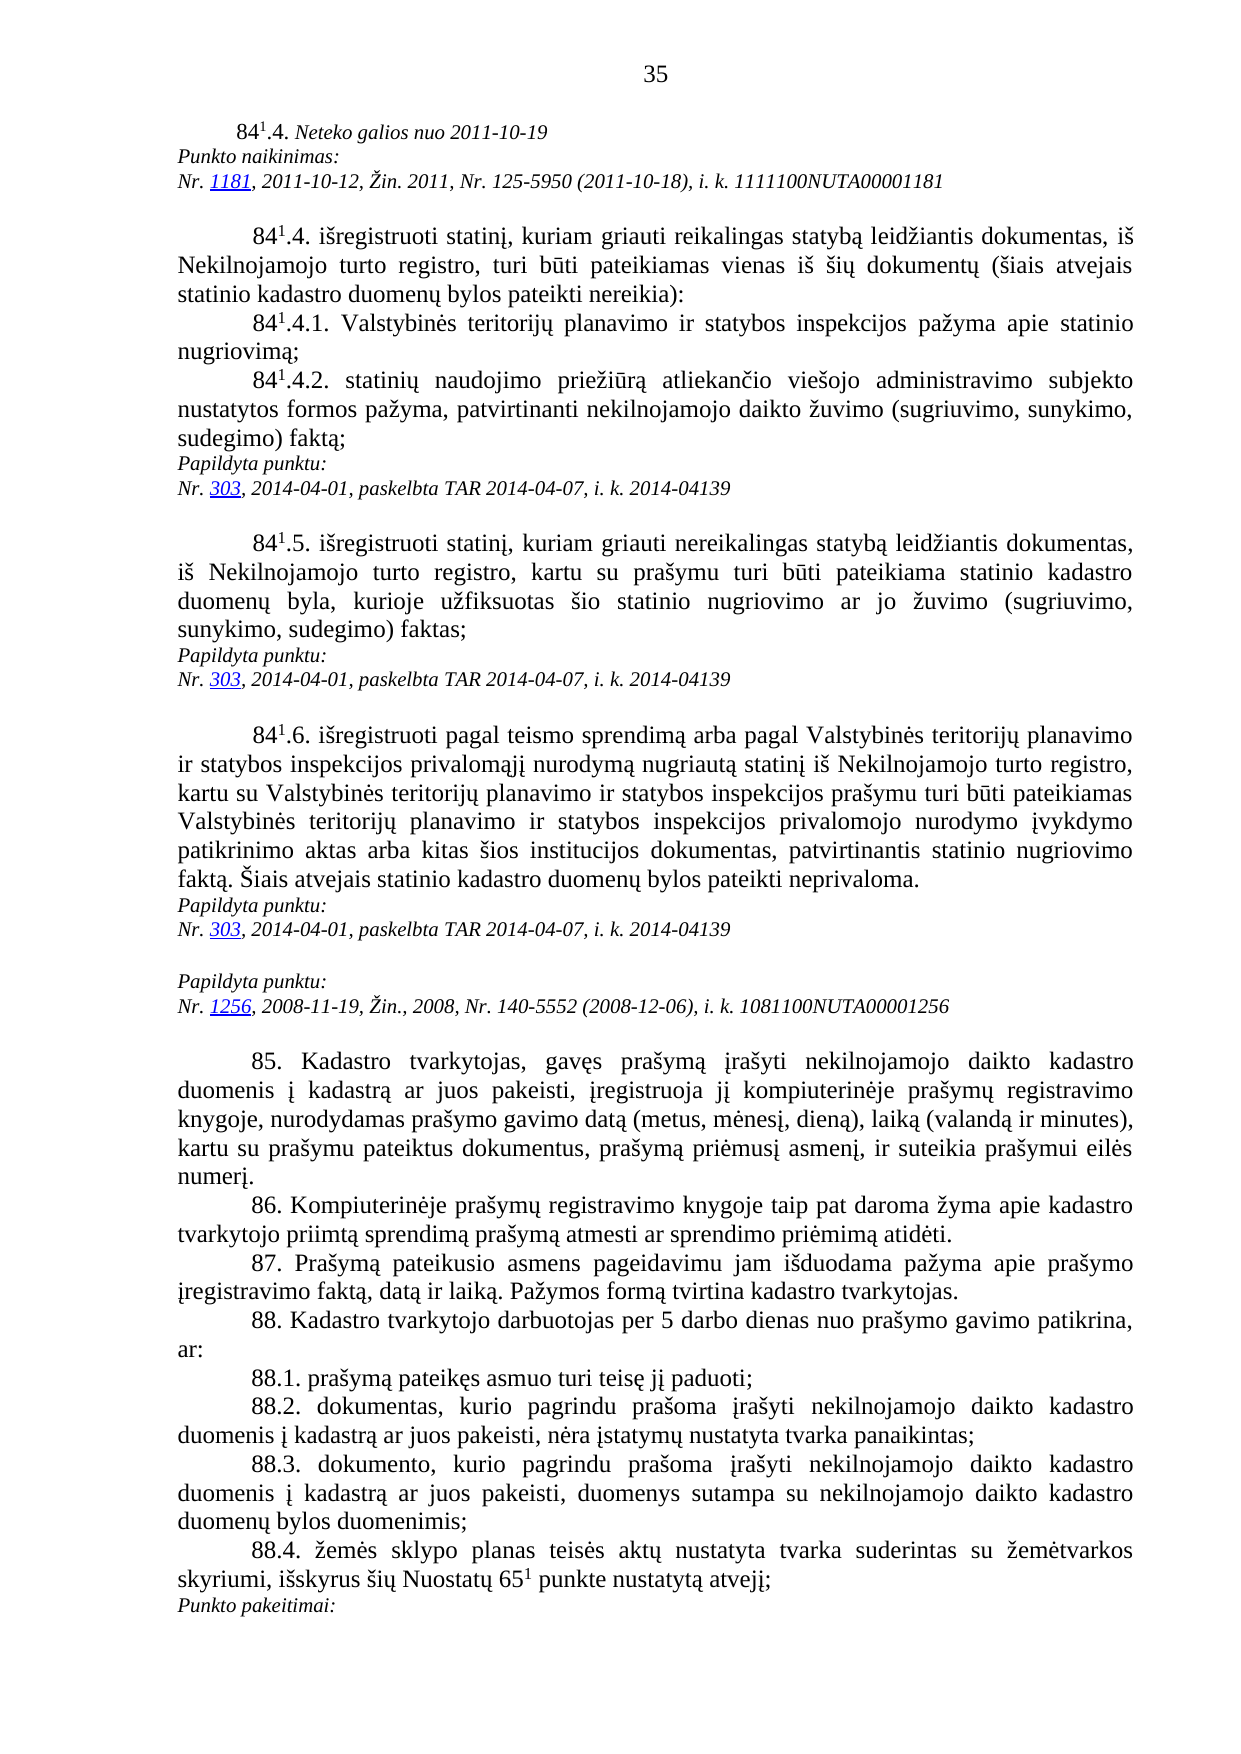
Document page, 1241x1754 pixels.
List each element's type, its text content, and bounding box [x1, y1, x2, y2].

text 841.4.2. statinių naudojimo priežiūrą atliekančio viešojo administravimo subjekto nustatytos formos pažyma, patvirtinanti nekilnojamojo daikto žuvimo (sugriuvimo, sunykimo, sudegimo) faktą; [177, 365, 1134, 451]
text 88.4. žemės sklypo planas teisės aktų nustatyta tvarka suderintas su žemėtvarkos skyriumi, išskyrus šių Nuostatų 651 punkte nustatytą atvejį; [177, 1535, 1134, 1593]
text Punkto naikinimas: [177, 144, 1134, 168]
text 841.4. išregistruoti statinį, kuriam griauti reikalingas statybą leidžiantis dokumentas, iš Nekilnojamojo turto registro, turi būti pateikiamas vienas iš šių dokumentų (šiais atvejais statinio kadastro duomenų bylos pateikti nereikia): [177, 221, 1134, 308]
text 85. Kadastro tvarkytojas, gavęs prašymą įrašyti nekilnojamojo daikto kadastro duomenis į kadastrą ar juos pakeisti, įregistruoja jį kompiuterinėje prašymų registravimo knygoje, nurodydamas prašymo gavimo datą (metus, mėnesį, dieną), laiką (valandą ir minutes), kartu su prašymu pateiktus dokumentus, prašymą priėmusį asmenį, ir suteikia prašymui eilės numerį. [177, 1046, 1134, 1190]
text 841.6. išregistruoti pagal teismo sprendimą arba pagal Valstybinės teritorijų planavimo ir statybos inspekcijos privalomąjį nurodymą nugriautą statinį iš Nekilnojamojo turto registro, kartu su Valstybinės teritorijų planavimo ir statybos inspekcijos prašymu turi būti pateikiamas Valstybinės teritorijų planavimo ir statybos inspekcijos privalomojo nurodymo įvykdymo patikrinimo aktas arba kitas šios institucijos dokumentas, patvirtinantis statinio nugriovimo faktą. Šiais atvejais statinio kadastro duomenų bylos pateikti neprivaloma. [177, 720, 1134, 893]
text Papildyta punktu: [177, 451, 1134, 475]
text Papildyta punktu: [177, 969, 1134, 993]
text Nr. 303, 2014-04-01, paskelbta TAR 2014-04-07, i. k. 2014-04139 [177, 917, 1134, 941]
text 88. Kadastro tvarkytojo darbuotojas per 5 darbo dienas nuo prašymo gavimo patikrina, ar: [177, 1305, 1134, 1363]
text 88.1. prašymą pateikęs asmuo turi teisę jį paduoti; [177, 1363, 1134, 1391]
text Nr. 303, 2014-04-01, paskelbta TAR 2014-04-07, i. k. 2014-04139 [177, 667, 1134, 691]
text Papildyta punktu: [177, 893, 1134, 917]
text 841.4. Neteko galios nuo 2011-10-19 [177, 118, 1134, 144]
text 841.4.1. Valstybinės teritorijų planavimo ir statybos inspekcijos pažyma apie statinio nugriovimą; [177, 308, 1134, 365]
text 87. Prašymą pateikusio asmens pageidavimu jam išduodama pažyma apie prašymo įregistravimo faktą, datą ir laiką. Pažymos formą tvirtina kadastro tvarkytojas. [177, 1248, 1134, 1305]
text 88.2. dokumentas, kurio pagrindu prašoma įrašyti nekilnojamojo daikto kadastro duomenis į kadastrą ar juos pakeisti, nėra įstatymų nustatyta tvarka panaikintas; [177, 1391, 1134, 1449]
text Punkto pakeitimai: [177, 1593, 1134, 1617]
text 86. Kompiuterinėje prašymų registravimo knygoje taip pat daroma žyma apie kadastro tvarkytojo priimtą sprendimą prašymą atmesti ar sprendimo priėmimą atidėti. [177, 1190, 1134, 1248]
text Nr. 1256, 2008-11-19, Žin., 2008, Nr. 140-5552 (2008-12-06), i. k. 1081100NUTA00001256 [177, 993, 1134, 1018]
text 88.3. dokumento, kurio pagrindu prašoma įrašyti nekilnojamojo daikto kadastro duomenis į kadastrą ar juos pakeisti, duomenys sutampa su nekilnojamojo daikto kadastro duomenų bylos duomenimis; [177, 1449, 1134, 1535]
text 841.5. išregistruoti statinį, kuriam griauti nereikalingas statybą leidžiantis dokumentas, iš Nekilnojamojo turto registro, kartu su prašymu turi būti pateikiama statinio kadastro duomenų byla, kurioje užfiksuotas šio statinio nugriovimo ar jo žuvimo (sugriuvimo, sunykimo, sudegimo) faktas; [177, 528, 1134, 643]
text Nr. 1181, 2011-10-12, Žin. 2011, Nr. 125-5950 (2011-10-18), i. k. 1111100NUTA00001181 [177, 168, 1134, 193]
text Papildyta punktu: [177, 643, 1134, 667]
text Nr. 303, 2014-04-01, paskelbta TAR 2014-04-07, i. k. 2014-04139 [177, 475, 1134, 499]
